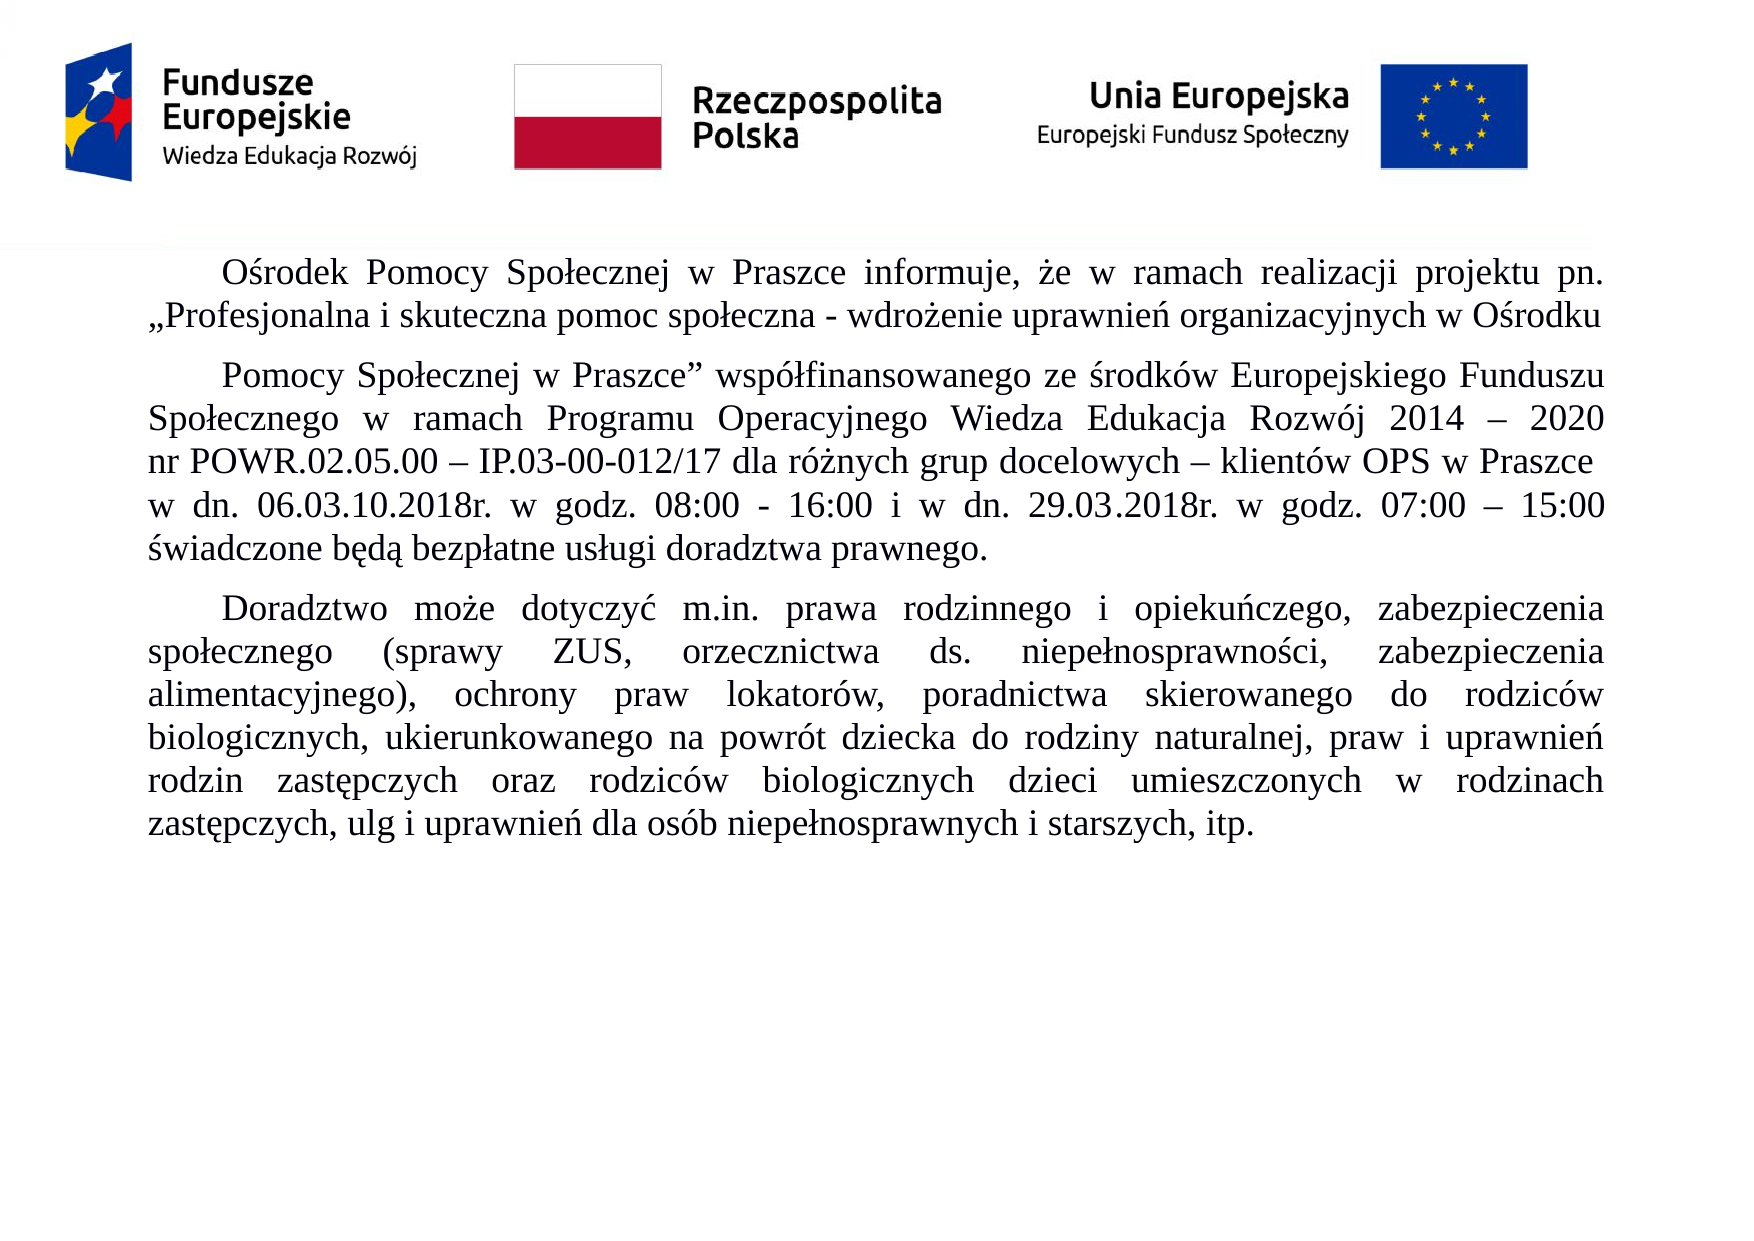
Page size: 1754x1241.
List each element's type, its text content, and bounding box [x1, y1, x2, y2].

text Pomocy Społecznej w Praszce” współfinansowanego ze środków Europejskiego Funduszu Społecznego w ramach Programu Operacyjnego Wiedza Edukacja Rozwój 2014 – 2020 nr POWR.02.05.00 – IP.03-00-012/17 dla różnych grup docelowych – klientów OPS w Praszce w dn. 06.03.10.2018r. w godz. 08:00 - 16:00 i w dn. 29.03.2018r. w godz. 07:00 – 15:00 świadczone będą bezpłatne usługi doradztwa prawnego. [148, 353, 1606, 568]
text Doradztwo może dotyczyć m.in. prawa rodzinnego i opiekuńczego, zabezpieczenia społecznego (sprawy ZUS, orzecznictwa ds. niepełnosprawności, zabezpieczenia alimentacyjnego), ochrony praw lokatorów, poradnictwa skierowanego do rodziców biologicznych, ukierunkowanego na powrót dziecka do rodziny naturalnej, praw i uprawnień rodzin zastępczych oraz rodziców biologicznych dzieci umieszczonych w rodzinach zastępczych, ulg i uprawnień dla osób niepełnosprawnych i starszych, itp. [148, 585, 1606, 844]
picture [0, 0, 1592, 250]
text Ośrodek Pomocy Społecznej w Praszce informuje, że w ramach realizacji projektu pn. „Profesjonalna i skuteczna pomoc społeczna - wdrożenie uprawnień organizacyjnych w Ośrodku [148, 148, 1606, 336]
